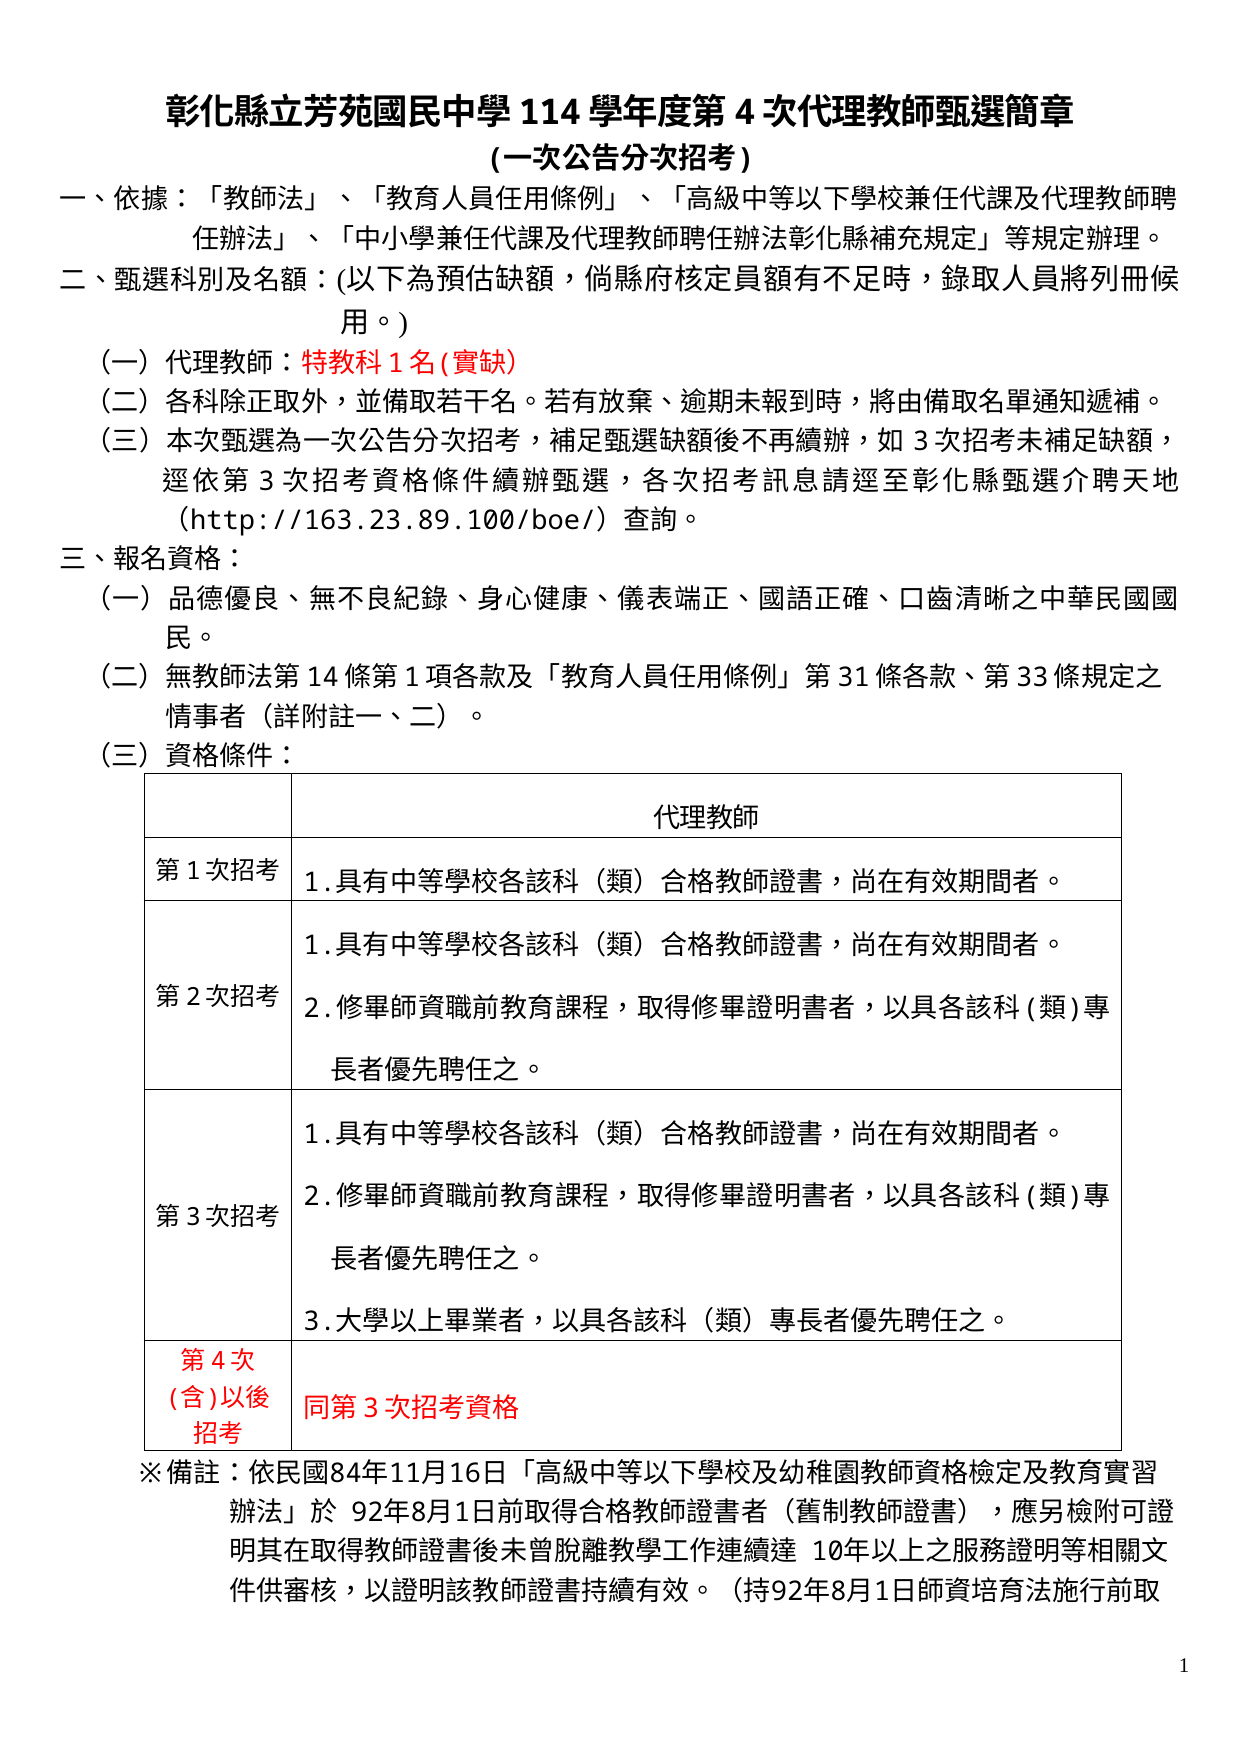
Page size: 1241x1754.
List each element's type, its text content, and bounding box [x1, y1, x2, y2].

text （二）各科除正取外，並備取若干名。若有放棄、逾期未報到時，將由備取名單通知遞補。 [84, 380, 1181, 419]
table_header 代理教師 [292, 774, 1121, 837]
text （二）無教師法第14條第1項各款及「教育人員任用條例」第31條各款、第33條規定之情事者（詳附註一、二）。 [84, 655, 1181, 734]
text 一、依據：「教師法」、「教育人員任用條例」、「高級中等以下學校兼任代課及代理教師聘任辦法」、「中小學兼任代課及代理教師聘任辦法彰化縣補充規定」等規定辦理。 [59, 177, 1181, 256]
text （三）本次甄選為一次公告分次招考，補足甄選缺額後不再續辦，如3次招考未補足缺額，逕依第3次招考資格條件續辦甄選，各次招考訊息請逕至彰化縣甄選介聘天地（http://163.23.89.100/boe/）查詢。 [84, 419, 1181, 537]
table_cell 1.具有中等學校各該科（類）合格教師證書，尚在有效期間者。 [292, 838, 1121, 900]
text ※備註：依民國84年11月16日「高級中等以下學校及幼稚園教師資格檢定及教育實習辦法」於 92年8月1日前取得合格教師證書者（舊制教師證書），應另檢附可證明其在取得教師證書後未曾脫離教學工作連續達 10年以上之服務證明等相關文件供審核，以證明該教師證書持續有效。（持92年8月1日師資培育法施行前取 [134, 1451, 1181, 1608]
text 彰化縣立芳苑國民中學114學年度第4次代理教師甄選簡章 [59, 84, 1181, 135]
table_header [145, 774, 291, 837]
text （三）資格條件： [84, 734, 1181, 773]
table_cell 1.具有中等學校各該科（類）合格教師證書，尚在有效期間者。 2.修畢師資職前教育課程，取得修畢證明書者，以具各該科(類)專長者優先聘任之。 3.大學以上畢業者，以具各該科（類）專長者優先聘任之。 [292, 1090, 1121, 1340]
table_cell 同第3次招考資格 [292, 1341, 1121, 1449]
text （一）代理教師：特教科1名(實缺） [84, 341, 1181, 380]
table_cell 第2次招考 [145, 901, 291, 1089]
table_cell 第3次招考 [145, 1090, 291, 1340]
table_cell 第1次招考 [145, 838, 291, 900]
text 三、報名資格： [59, 537, 1181, 577]
table_cell 1.具有中等學校各該科（類）合格教師證書，尚在有效期間者。 2.修畢師資職前教育課程，取得修畢證明書者，以具各該科(類)專長者優先聘任之。 [292, 901, 1121, 1089]
table_cell 第4次(含)以後招考 [145, 1341, 291, 1449]
text 二、甄選科別及名額：(以下為預估缺額，倘縣府核定員額有不足時，錄取人員將列冊候用。) [59, 256, 1181, 341]
text (一次公告分次招考) [59, 135, 1181, 177]
text （一）品德優良、無不良紀錄、身心健康、儀表端正、國語正確、口齒清晰之中華民國國民。 [84, 577, 1181, 655]
